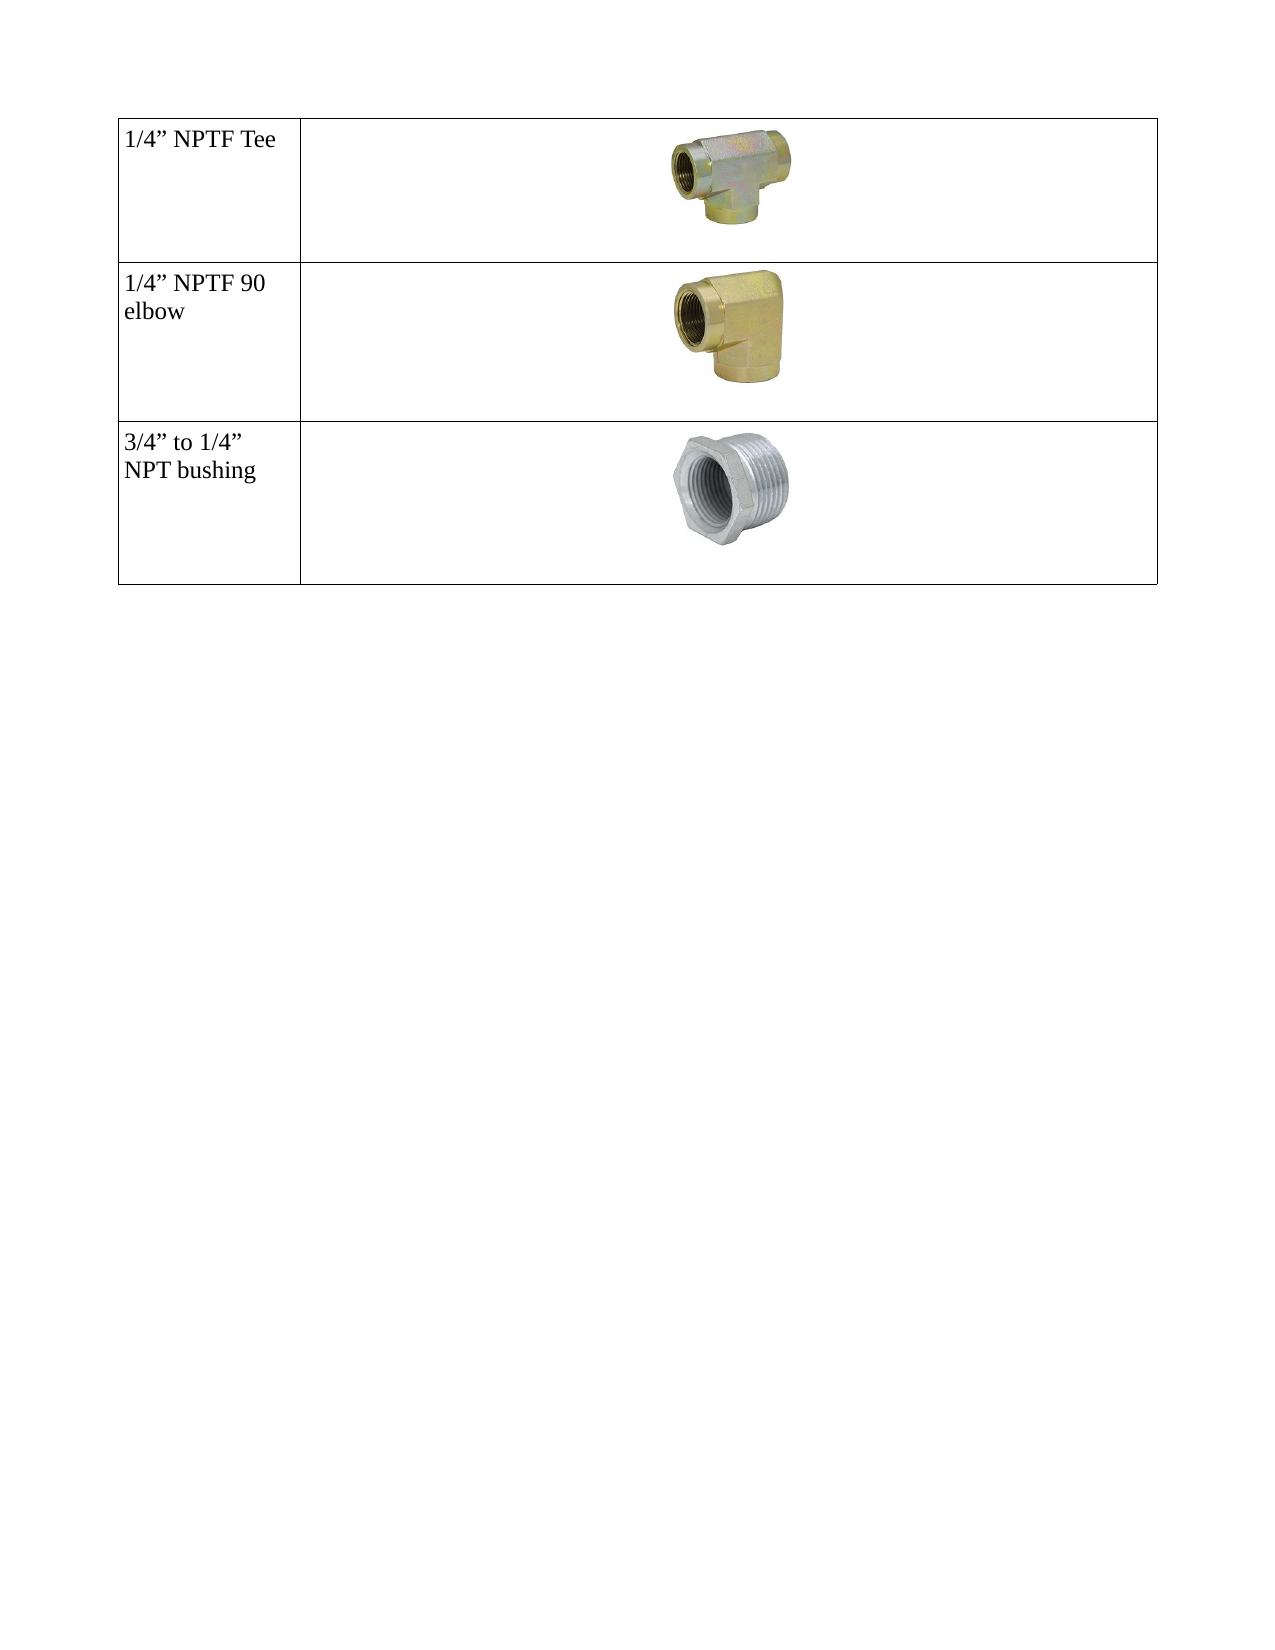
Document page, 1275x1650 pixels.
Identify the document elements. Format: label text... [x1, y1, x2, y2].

table_cell 1/4” NPTF Tee [119, 119, 300, 262]
table_cell [301, 119, 1157, 262]
table_cell [301, 422, 1157, 583]
picture [666, 426, 792, 549]
picture [664, 123, 793, 228]
table_cell [301, 263, 1157, 421]
table_cell 3/4” to 1/4” NPT bushing [119, 422, 300, 583]
picture [669, 267, 788, 387]
table_cell 1/4” NPTF 90 elbow [119, 263, 300, 421]
